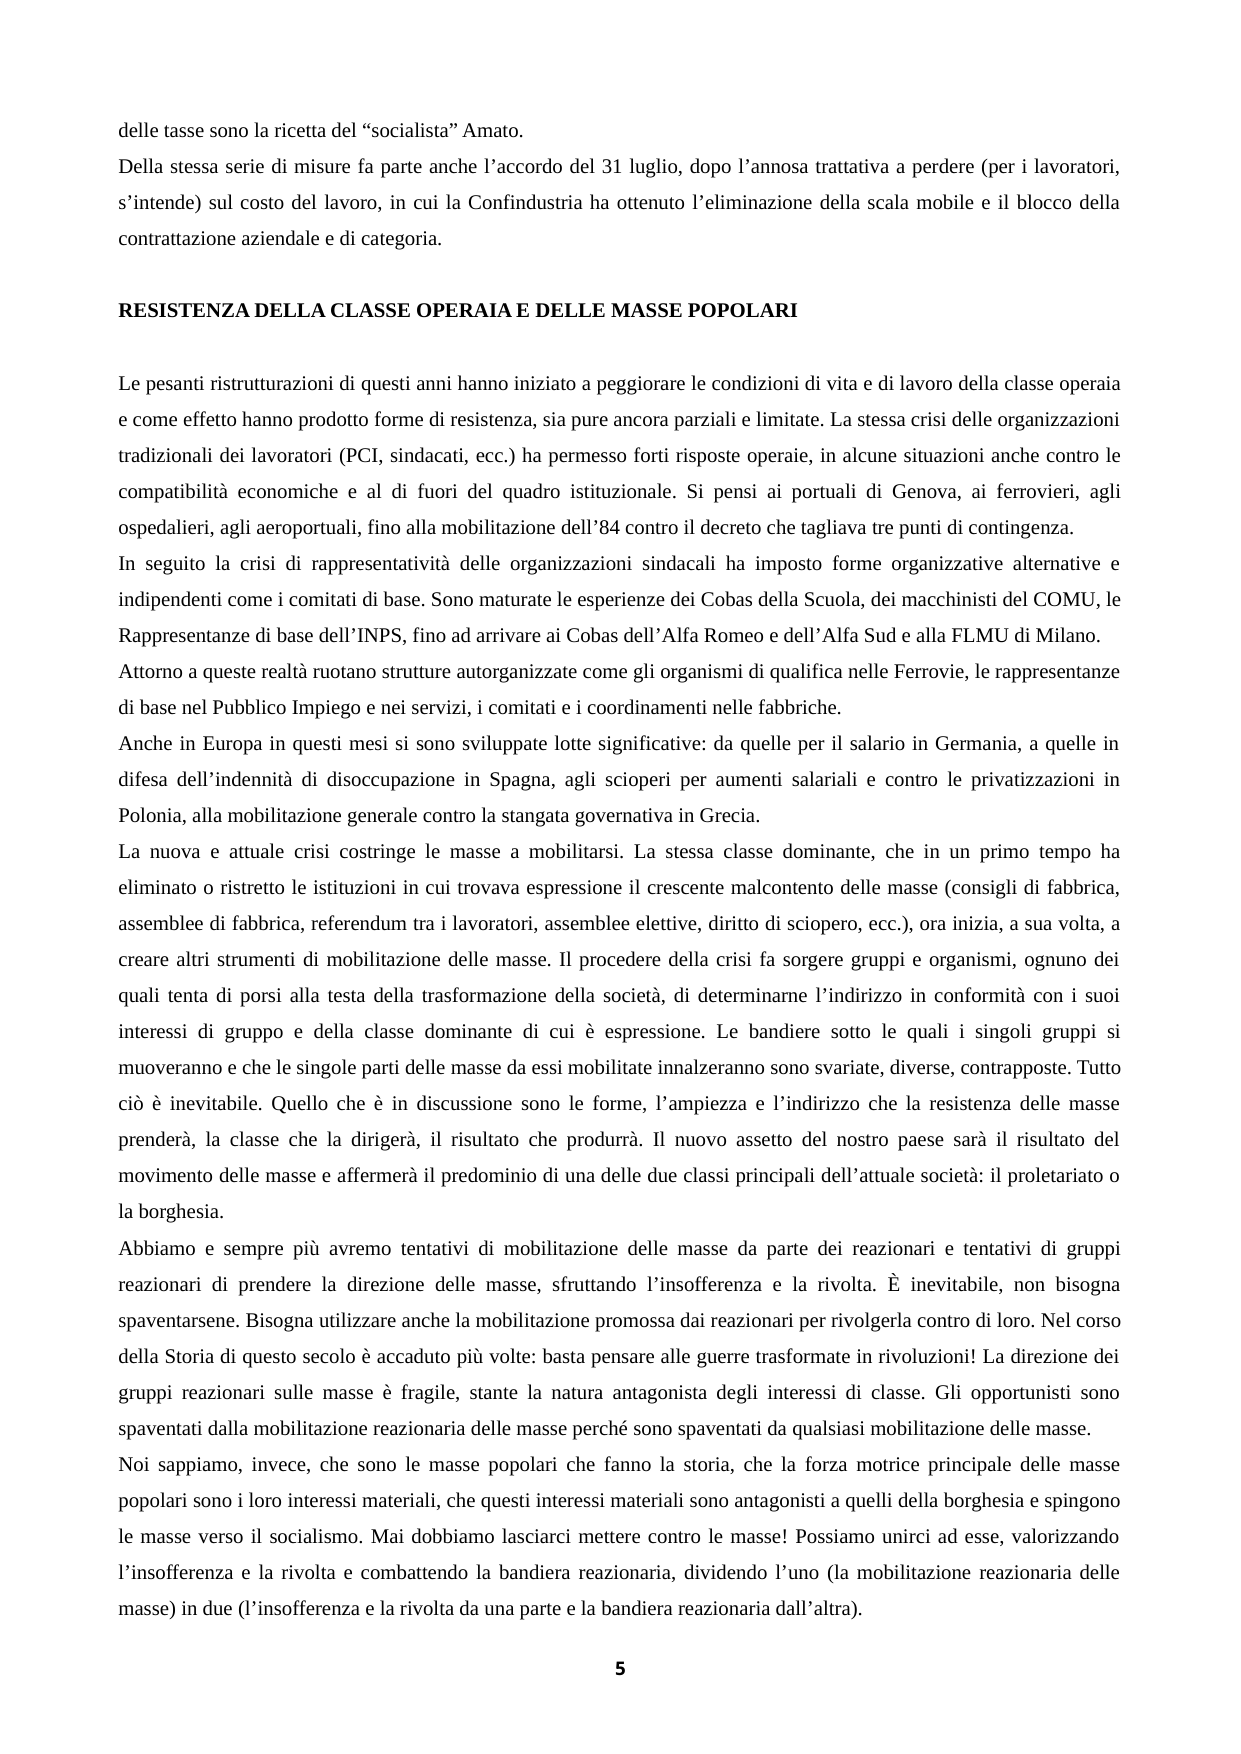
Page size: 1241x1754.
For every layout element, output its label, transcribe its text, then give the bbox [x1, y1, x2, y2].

text delle tasse sono la ricetta del “socialista” Amato. [118, 118, 1122, 142]
text Abbiamo e sempre più avremo tentativi di mobilitazione delle masse da parte dei reazionari e tentativi di gruppi reazionari di prendere la direzione delle masse, sfruttando l’insofferenza e la rivolta. È inevitabile, non bisogna spaventarsene. Bisogna utilizzare anche la mobilitazione promossa dai reazionari per rivolgerla contro di loro. Nel corso della Storia di questo secolo è accaduto più volte: basta pensare alle guerre trasformate in rivoluzioni! La direzione dei gruppi reazionari sulle masse è fragile, stante la natura antagonista degli interessi di classe. Gli opportunisti sono spaventati dalla mobilitazione reazionaria delle masse perché sono spaventati da qualsiasi mobilitazione delle masse. [118, 1235, 1122, 1440]
text Le pesanti ristrutturazioni di questi anni hanno iniziato a peggiorare le condizioni di vita e di lavoro della classe operaia e come effetto hanno prodotto forme di resistenza, sia pure ancora parziali e limitate. La stessa crisi delle organizzazioni tradizionali dei lavoratori (PCI, sindacati, ecc.) ha permesso forti risposte operaie, in alcune situazioni anche contro le compatibilità economiche e al di fuori del quadro istituzionale. Si pensi ai portuali di Genova, ai ferrovieri, agli ospedalieri, agli aeroportuali, fino alla mobilitazione dell’84 contro il decreto che tagliava tre punti di contingenza. [118, 370, 1122, 539]
text Anche in Europa in questi mesi si sono sviluppate lotte significative: da quelle per il salario in Germania, a quelle in difesa dell’indennità di disoccupazione in Spagna, agli scioperi per aumenti salariali e contro le privatizzazioni in Polonia, alla mobilitazione generale contro la stangata governativa in Grecia. [118, 731, 1122, 827]
text La nuova e attuale crisi costringe le masse a mobilitarsi. La stessa classe dominante, che in un primo tempo ha eliminato o ristretto le istituzioni in cui trovava espressione il crescente malcontento delle masse (consigli di fabbrica, assemblee di fabbrica, referendum tra i lavoratori, assemblee elettive, diritto di sciopero, ecc.), ora inizia, a sua volta, a creare altri strumenti di mobilitazione delle masse. Il procedere della crisi fa sorgere gruppi e organismi, ognuno dei quali tenta di porsi alla testa della trasformazione della società, di determinarne l’indirizzo in conformità con i suoi interessi di gruppo e della classe dominante di cui è espressione. Le bandiere sotto le quali i singoli gruppi si muoveranno e che le singole parti delle masse da essi mobilitate innalzeranno sono svariate, diverse, contrapposte. Tutto ciò è inevitabile. Quello che è in discussione sono le forme, l’ampiezza e l’indirizzo che la resistenza delle masse prenderà, la classe che la dirigerà, il risultato che produrrà. Il nuovo assetto del nostro paese sarà il risultato del movimento delle masse e affermerà il predominio di una delle due classi principali dell’attuale società: il proletariato o la borghesia. [118, 839, 1122, 1223]
text Attorno a queste realtà ruotano strutture autorganizzate come gli organismi di qualifica nelle Ferrovie, le rappresentanze di base nel Pubblico Impiego e nei servizi, i comitati e i coordinamenti nelle fabbriche. [118, 659, 1122, 719]
text Della stessa serie di misure fa parte anche l’accordo del 31 luglio, dopo l’annosa trattativa a perdere (per i lavoratori, s’intende) sul costo del lavoro, in cui la Confindustria ha ottenuto l’eliminazione della scala mobile e il blocco della contrattazione aziendale e di categoria. [118, 154, 1122, 250]
text RESISTENZA DELLA CLASSE OPERAIA E DELLE MASSE POPOLARI [118, 298, 1122, 322]
text Noi sappiamo, invece, che sono le masse popolari che fanno la storia, che la forza motrice principale delle masse popolari sono i loro interessi materiali, che questi interessi materiali sono antagonisti a quelli della borghesia e spingono le masse verso il socialismo. Mai dobbiamo lasciarci mettere contro le masse! Possiamo unirci ad esse, valorizzando l’insofferenza e la rivolta e combattendo la bandiera reazionaria, dividendo l’uno (la mobilitazione reazionaria delle masse) in due (l’insofferenza e la rivolta da una parte e la bandiera reazionaria dall’altra). [118, 1452, 1122, 1620]
text In seguito la crisi di rappresentatività delle organizzazioni sindacali ha imposto forme organizzative alternative e indipendenti come i comitati di base. Sono maturate le esperienze dei Cobas della Scuola, dei macchinisti del COMU, le Rappresentanze di base dell’INPS, fino ad arrivare ai Cobas dell’Alfa Romeo e dell’Alfa Sud e alla FLMU di Milano. [118, 551, 1122, 647]
